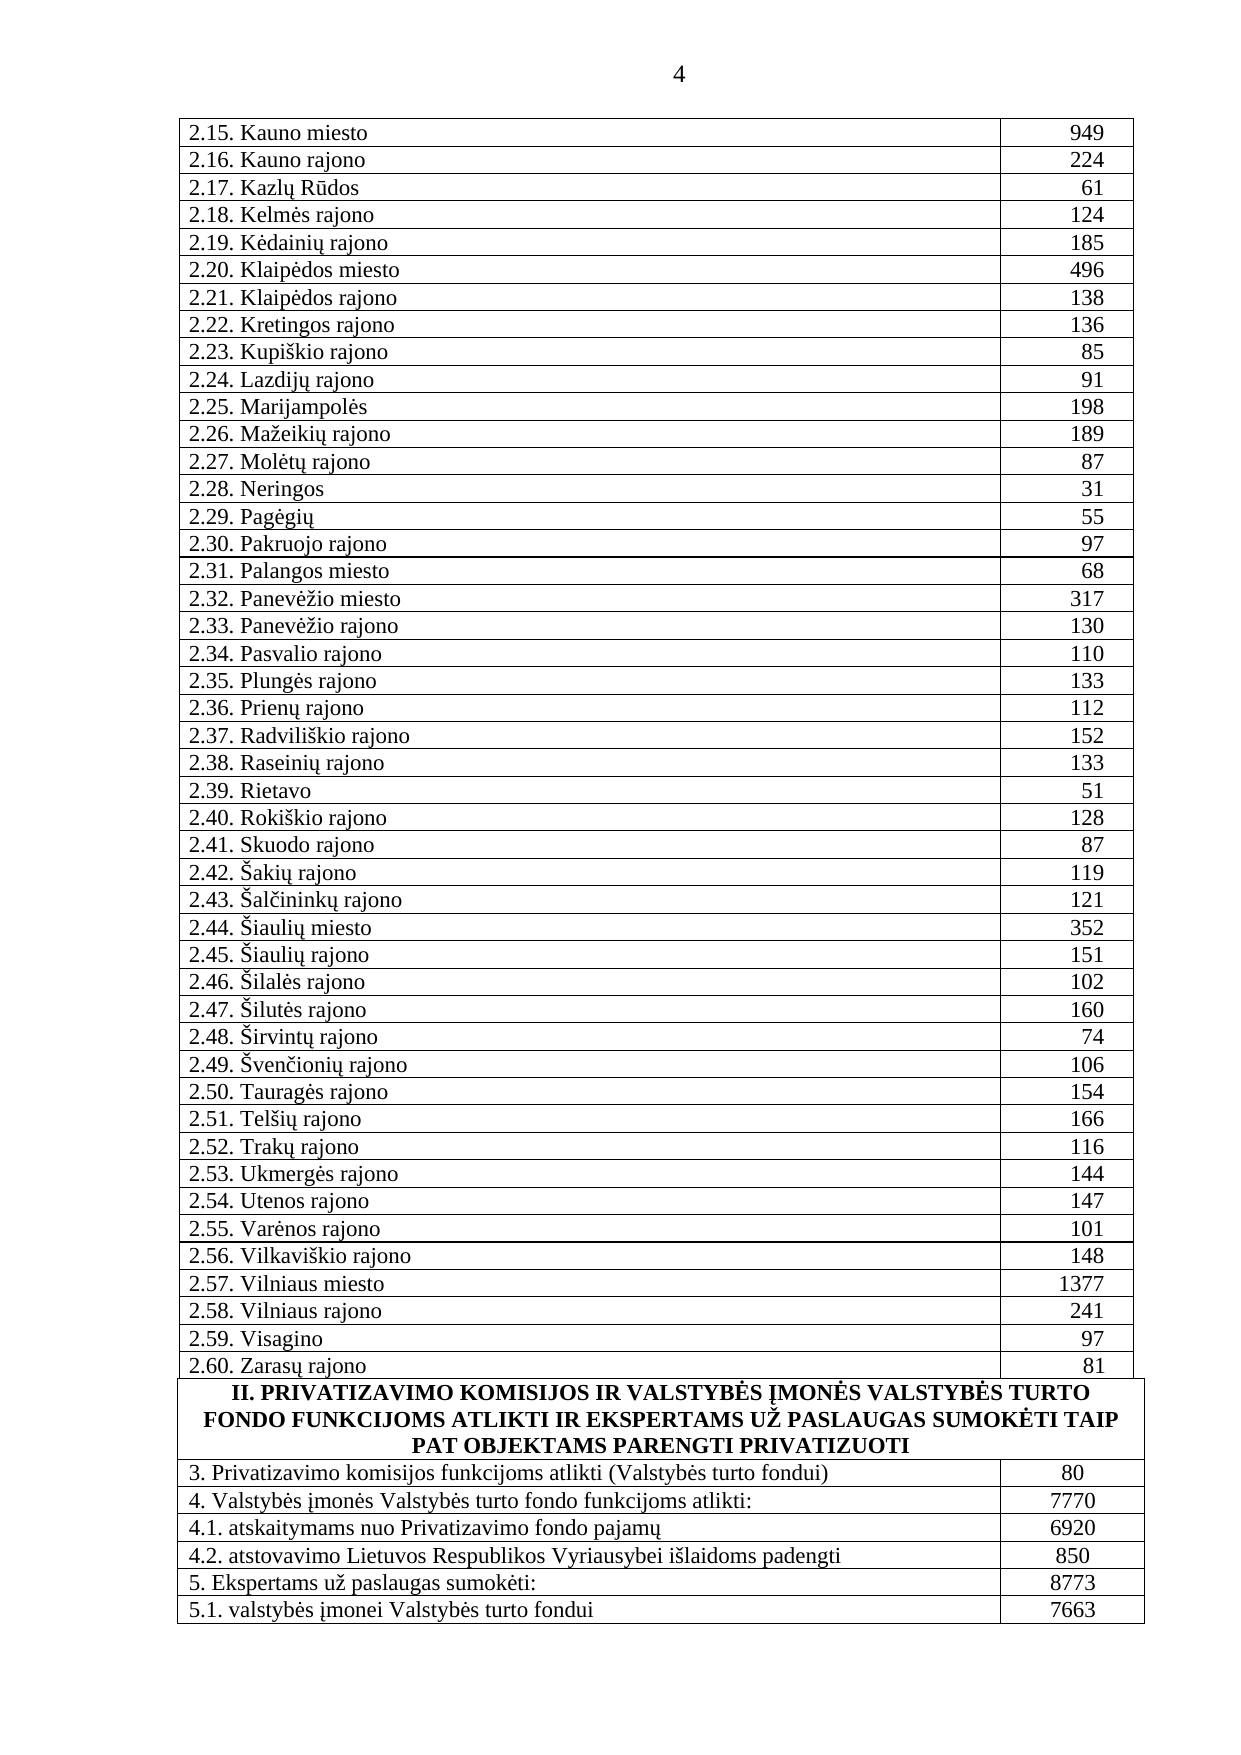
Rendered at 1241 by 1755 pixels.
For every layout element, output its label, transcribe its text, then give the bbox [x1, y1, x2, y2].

table_cell [1134, 885, 1144, 913]
table_cell [1134, 1132, 1144, 1159]
table_cell 2.54. Utenos rajono [180, 1188, 1000, 1214]
table_cell 2.16. Kauno rajono [180, 147, 1000, 173]
table_cell [1134, 830, 1144, 858]
table_cell 4.1. atskaitymams nuo Privatizavimo fondo pajamų [178, 1514, 1000, 1541]
table_cell [1134, 721, 1144, 748]
table_cell [1134, 1022, 1144, 1049]
table_cell 151 [1001, 941, 1133, 967]
table_cell 2.45. Šiaulių rajono [180, 941, 1000, 967]
table_cell 85 [1001, 338, 1133, 365]
table_cell [1134, 1159, 1144, 1187]
table_cell [1134, 913, 1144, 940]
table_cell 2.39. Rietavo [180, 777, 1000, 803]
table_cell 51 [1001, 777, 1133, 803]
table_cell 2.17. Kazlų Rūdos [180, 174, 1000, 200]
table_cell 2.57. Vilniaus miesto [180, 1270, 1000, 1296]
table_cell 2.32. Panevėžio miesto [180, 585, 1000, 611]
table_cell [1134, 502, 1144, 529]
table_cell [1134, 337, 1144, 365]
table_cell 31 [1001, 475, 1133, 502]
table_cell 2.34. Pasvalio rajono [180, 640, 1000, 666]
table_cell 101 [1001, 1215, 1133, 1241]
table_cell 2.36. Prienų rajono [180, 695, 1000, 721]
table_cell 121 [1001, 886, 1133, 913]
table_cell [1134, 255, 1144, 282]
table_cell 2.53. Ukmergės rajono [180, 1160, 1000, 1187]
table_cell [1134, 1269, 1144, 1296]
table_cell 2.23. Kupiškio rajono [180, 338, 1000, 365]
table_cell 2.21. Klaipėdos rajono [180, 284, 1000, 310]
table_cell 160 [1001, 996, 1133, 1022]
table_cell 128 [1001, 804, 1133, 830]
table_cell [1134, 940, 1144, 967]
table_cell 3. Privatizavimo komisijos funkcijoms atlikti (Valstybės turto fondui) [178, 1460, 1000, 1486]
table_cell 116 [1001, 1133, 1133, 1159]
table_cell 154 [1001, 1078, 1133, 1104]
table_cell [1134, 1077, 1144, 1104]
table_cell [1134, 474, 1144, 502]
table_cell 496 [1001, 256, 1133, 282]
table_cell II. Privatizavimo komisijos ir valstybės įmonės Valstybės turto fondo funkcijoms atlikti IR ekspertams už paslaugas SUMOKĖTI TAIP PAT OBJEKTAMS PARENGTI PRIVATIZUOTI [178, 1379, 1144, 1458]
table_cell 2.43. Šalčininkų rajono [180, 886, 1000, 913]
table_cell 119 [1001, 859, 1133, 885]
table_cell 2.37. Radviliškio rajono [180, 722, 1000, 748]
table_cell 2.22. Kretingos rajono [180, 311, 1000, 337]
table_cell [1134, 639, 1144, 666]
table_cell 136 [1001, 311, 1133, 337]
table_cell 949 [1001, 119, 1133, 146]
table_cell 166 [1001, 1105, 1133, 1132]
table_cell [1134, 365, 1144, 392]
table_cell 2.55. Varėnos rajono [180, 1215, 1000, 1241]
table_cell [1134, 666, 1144, 693]
table_cell 2.38. Raseinių rajono [180, 749, 1000, 776]
table_cell 55 [1001, 503, 1133, 529]
table_cell 6920 [1001, 1514, 1144, 1541]
table_cell 1377 [1001, 1270, 1133, 1296]
table_cell 241 [1001, 1297, 1133, 1323]
table_cell 2.27. Molėtų rajono [180, 448, 1000, 474]
table_cell 2.44. Šiaulių miesto [180, 914, 1000, 940]
table_cell [1134, 776, 1144, 803]
table_cell 2.58. Vilniaus rajono [180, 1297, 1000, 1323]
table_cell [1134, 1241, 1144, 1269]
table_cell 2.35. Plungės rajono [180, 667, 1000, 693]
table_cell 2.24. Lazdijų rajono [180, 366, 1000, 392]
table_cell 8773 [1001, 1569, 1144, 1595]
table_cell 2.42. Šakių rajono [180, 859, 1000, 885]
table_cell 61 [1001, 174, 1133, 200]
table_cell [1134, 228, 1144, 255]
table_cell 106 [1001, 1051, 1133, 1077]
table_cell [1134, 748, 1144, 776]
table_cell 112 [1001, 695, 1133, 721]
table_cell 80 [1001, 1460, 1144, 1486]
table_cell 102 [1001, 969, 1133, 995]
table_cell 81 [1001, 1352, 1133, 1378]
table_cell [1134, 146, 1144, 173]
table_cell 7663 [1001, 1596, 1144, 1623]
table_cell 2.60. Zarasų rajono [180, 1352, 1000, 1378]
table_cell 224 [1001, 147, 1133, 173]
table_cell [1134, 556, 1144, 584]
table_cell [1134, 447, 1144, 474]
table_cell 2.31. Palangos miesto [180, 558, 1000, 584]
table_cell 74 [1001, 1023, 1133, 1049]
table_cell [1134, 1351, 1144, 1378]
table_cell 133 [1001, 667, 1133, 693]
table_cell [1134, 283, 1144, 310]
table_cell 2.26. Mažeikių rajono [180, 421, 1000, 447]
table_cell 2.15. Kauno miesto [180, 119, 1000, 146]
table_cell 124 [1001, 201, 1133, 228]
table_cell [1134, 1187, 1144, 1214]
table_cell 147 [1001, 1188, 1133, 1214]
table_cell 2.20. Klaipėdos miesto [180, 256, 1000, 282]
table_cell 2.47. Šilutės rajono [180, 996, 1000, 1022]
table_cell [1134, 1214, 1144, 1241]
table_cell 2.48. Širvintų rajono [180, 1023, 1000, 1049]
table_cell 185 [1001, 229, 1133, 255]
table_cell 97 [1001, 1325, 1133, 1351]
table_cell [1134, 584, 1144, 611]
table_cell 2.56. Vilkaviškio rajono [180, 1243, 1000, 1269]
table_cell 68 [1001, 558, 1133, 584]
table_cell 2.52. Trakų rajono [180, 1133, 1000, 1159]
table_cell 2.46. Šilalės rajono [180, 969, 1000, 995]
table_cell [1134, 803, 1144, 830]
table_cell 130 [1001, 612, 1133, 639]
table_cell 138 [1001, 284, 1133, 310]
table_cell [1134, 858, 1144, 885]
table_cell 2.25. Marijampolės [180, 393, 1000, 419]
table_cell [1134, 118, 1144, 146]
table_cell [1134, 995, 1144, 1022]
table_cell [1134, 694, 1144, 721]
table_cell [1134, 310, 1144, 337]
table_cell 2.50. Tauragės rajono [180, 1078, 1000, 1104]
table_cell [1134, 173, 1144, 200]
table_cell 91 [1001, 366, 1133, 392]
table_cell 352 [1001, 914, 1133, 940]
table_cell 2.33. Panevėžio rajono [180, 612, 1000, 639]
table_cell [1134, 529, 1144, 556]
table_cell 110 [1001, 640, 1133, 666]
table_cell [1134, 1296, 1144, 1323]
table_cell 87 [1001, 448, 1133, 474]
table_cell 2.29. Pagėgių [180, 503, 1000, 529]
table_cell 2.30. Pakruojo rajono [180, 530, 1000, 556]
table_cell 4. Valstybės įmonės Valstybės turto fondo funkcijoms atlikti: [178, 1487, 1000, 1513]
table_cell 148 [1001, 1243, 1133, 1269]
table_cell 133 [1001, 749, 1133, 776]
table_cell 198 [1001, 393, 1133, 419]
table_cell 144 [1001, 1160, 1133, 1187]
table_cell 2.40. Rokiškio rajono [180, 804, 1000, 830]
table_cell 2.51. Telšių rajono [180, 1105, 1000, 1132]
table_cell 7770 [1001, 1487, 1144, 1513]
table_cell 5.1. valstybės įmonei Valstybės turto fondui [178, 1596, 1000, 1623]
table_cell 2.41. Skuodo rajono [180, 831, 1000, 858]
table_cell 850 [1001, 1542, 1144, 1568]
table_cell 152 [1001, 722, 1133, 748]
table_cell 317 [1001, 585, 1133, 611]
table_cell 189 [1001, 421, 1133, 447]
table_cell 5. Ekspertams už paslaugas sumokėti: [178, 1569, 1000, 1595]
table_cell [1134, 1104, 1144, 1132]
table_cell 2.19. Kėdainių rajono [180, 229, 1000, 255]
table_cell [1134, 392, 1144, 419]
table_cell [1134, 200, 1144, 228]
table_cell [1134, 1324, 1144, 1351]
table_cell 2.28. Neringos [180, 475, 1000, 502]
table_cell 2.59. Visagino [180, 1325, 1000, 1351]
table_cell [1134, 1050, 1144, 1077]
table_cell 4.2. atstovavimo Lietuvos Respublikos Vyriausybei išlaidoms padengti [178, 1542, 1000, 1568]
table_cell [1134, 968, 1144, 995]
table_cell 87 [1001, 831, 1133, 858]
table_cell [1134, 611, 1144, 639]
table_cell 2.49. Švenčionių rajono [180, 1051, 1000, 1077]
table_cell 97 [1001, 530, 1133, 556]
table_cell [1134, 420, 1144, 447]
table_cell 2.18. Kelmės rajono [180, 201, 1000, 228]
